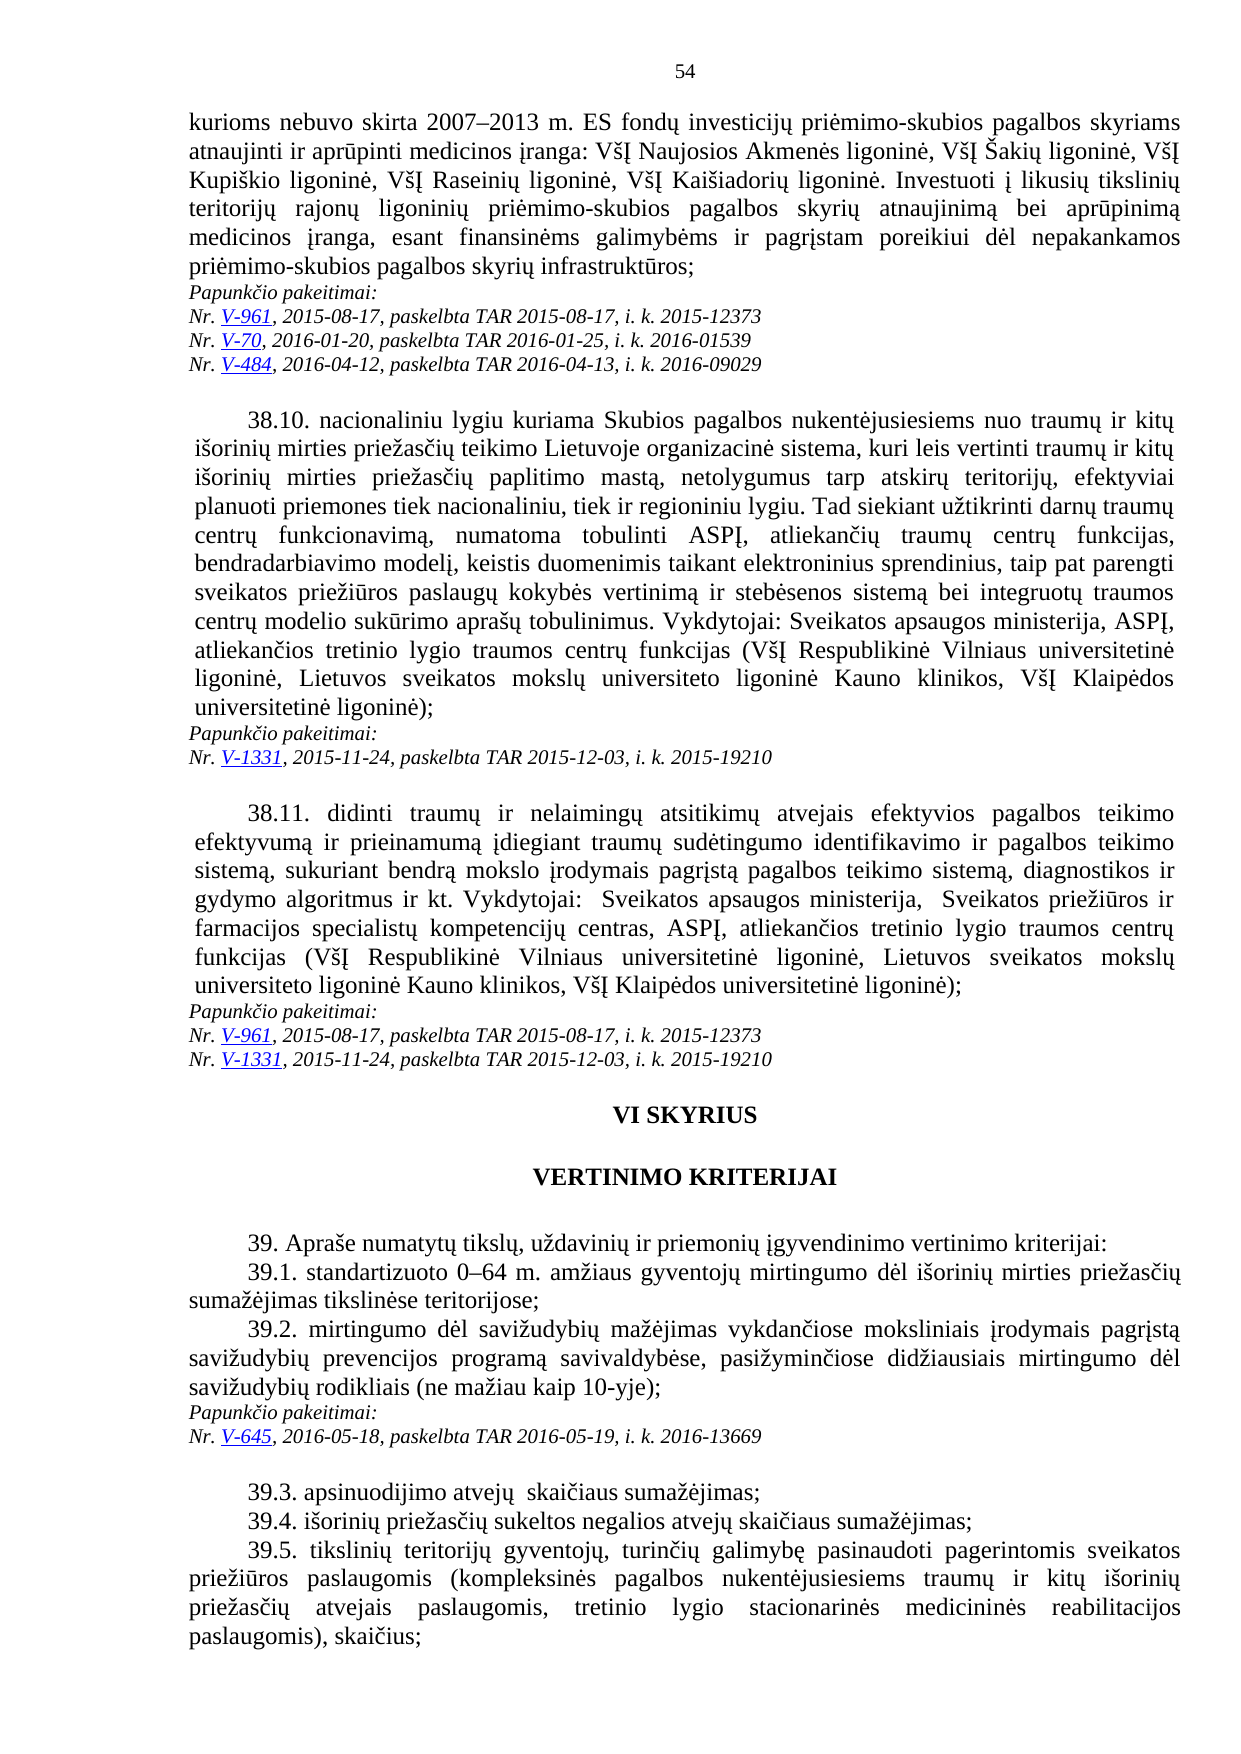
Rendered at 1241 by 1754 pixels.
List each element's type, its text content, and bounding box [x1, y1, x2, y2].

text 39.5. tikslinių teritorijų gyventojų, turinčių galimybę pasinaudoti pagerintomis sveikatos priežiūros paslaugomis (kompleksinės pagalbos nukentėjusiesiems traumų ir kitų išorinių priežasčių atvejais paslaugomis, tretinio lygio stacionarinės medicininės reabilitacijos paslaugomis), skaičius; [188, 1535, 1181, 1650]
text 39.2. mirtingumo dėl savižudybių mažėjimas vykdančiose moksliniais įrodymais pagrįstą savižudybių prevencijos programą savivaldybėse, pasižyminčiose didžiausiais mirtingumo dėl savižudybių rodikliais (ne mažiau kaip 10-yje); [188, 1314, 1181, 1400]
text Nr. V-484, 2016-04-12, paskelbta TAR 2016-04-13, i. k. 2016-09029 [188, 352, 1181, 376]
text Nr. V-961, 2015-08-17, paskelbta TAR 2015-08-17, i. k. 2015-12373 [188, 1023, 1181, 1047]
text 38.10. nacionaliniu lygiu kuriama Skubios pagalbos nukentėjusiesiems nuo traumų ir kitų išorinių mirties priežasčių teikimo Lietuvoje organizacinė sistema, kuri leis vertinti traumų ir kitų išorinių mirties priežasčių paplitimo mastą, netolygumus tarp atskirų teritorijų, efektyviai planuoti priemones tiek nacionaliniu, tiek ir regioniniu lygiu. Tad siekiant užtikrinti darnų traumų centrų funkcionavimą, numatoma tobulinti ASPĮ, atliekančių traumų centrų funkcijas, bendradarbiavimo modelį, keistis duomenimis taikant elektroninius sprendinius, taip pat parengti sveikatos priežiūros paslaugų kokybės vertinimą ir stebėsenos sistemą bei integruotų traumos centrų modelio sukūrimo aprašų tobulinimus. Vykdytojai: Sveikatos apsaugos ministerija, ASPĮ, atliekančios tretinio lygio traumos centrų funkcijas (VšĮ Respublikinė Vilniaus universitetinė ligoninė, Lietuvos sveikatos mokslų universiteto ligoninė Kauno klinikos, VšĮ Klaipėdos universitetinė ligoninė); [194, 405, 1175, 721]
text Nr. V-645, 2016-05-18, paskelbta TAR 2016-05-19, i. k. 2016-13669 [188, 1424, 1181, 1448]
text kurioms nebuvo skirta 2007–2013 m. ES fondų investicijų priėmimo-skubios pagalbos skyriams atnaujinti ir aprūpinti medicinos įranga: VšĮ Naujosios Akmenės ligoninė, VšĮ Šakių ligoninė, VšĮ Kupiškio ligoninė, VšĮ Raseinių ligoninė, VšĮ Kaišiadorių ligoninė. Investuoti į likusių tikslinių teritorijų rajonų ligoninių priėmimo-skubios pagalbos skyrių atnaujinimą bei aprūpinimą medicinos įranga, esant finansinėms galimybėms ir pagrįstam poreikiui dėl nepakankamos priėmimo-skubios pagalbos skyrių infrastruktūros; [188, 107, 1181, 280]
text VERTINIMO KRITERIJAI [188, 1162, 1181, 1191]
text Nr. V-961, 2015-08-17, paskelbta TAR 2015-08-17, i. k. 2015-12373 [188, 304, 1181, 328]
text Nr. V-70, 2016-01-20, paskelbta TAR 2016-01-25, i. k. 2016-01539 [188, 328, 1181, 352]
text 39.1. standartizuoto 0–64 m. amžiaus gyventojų mirtingumo dėl išorinių mirties priežasčių sumažėjimas tikslinėse teritorijose; [188, 1257, 1181, 1314]
text Papunkčio pakeitimai: [188, 1400, 1181, 1424]
text 39.3. apsinuodijimo atvejų skaičiaus sumažėjimas; [188, 1477, 1181, 1506]
text Nr. V-1331, 2015-11-24, paskelbta TAR 2015-12-03, i. k. 2015-19210 [188, 1047, 1181, 1071]
text 39. Apraše numatytų tikslų, uždavinių ir priemonių įgyvendinimo vertinimo kriterijai: [188, 1228, 1181, 1257]
text 38.11. didinti traumų ir nelaimingų atsitikimų atvejais efektyvios pagalbos teikimo efektyvumą ir prieinamumą įdiegiant traumų sudėtingumo identifikavimo ir pagalbos teikimo sistemą, sukuriant bendrą mokslo įrodymais pagrįstą pagalbos teikimo sistemą, diagnostikos ir gydymo algoritmus ir kt. Vykdytojai: Sveikatos apsaugos ministerija, Sveikatos priežiūros ir farmacijos specialistų kompetencijų centras, ASPĮ, atliekančios tretinio lygio traumos centrų funkcijas (VšĮ Respublikinė Vilniaus universitetinė ligoninė, Lietuvos sveikatos mokslų universiteto ligoninė Kauno klinikos, VšĮ Klaipėdos universitetinė ligoninė); [194, 798, 1175, 999]
text VI SKYRIUS [188, 1100, 1181, 1129]
text Papunkčio pakeitimai: [188, 721, 1181, 745]
text Papunkčio pakeitimai: [188, 999, 1181, 1023]
text 39.4. išorinių priežasčių sukeltos negalios atvejų skaičiaus sumažėjimas; [188, 1506, 1181, 1535]
text Papunkčio pakeitimai: [188, 280, 1181, 304]
text Nr. V-1331, 2015-11-24, paskelbta TAR 2015-12-03, i. k. 2015-19210 [188, 745, 1181, 769]
